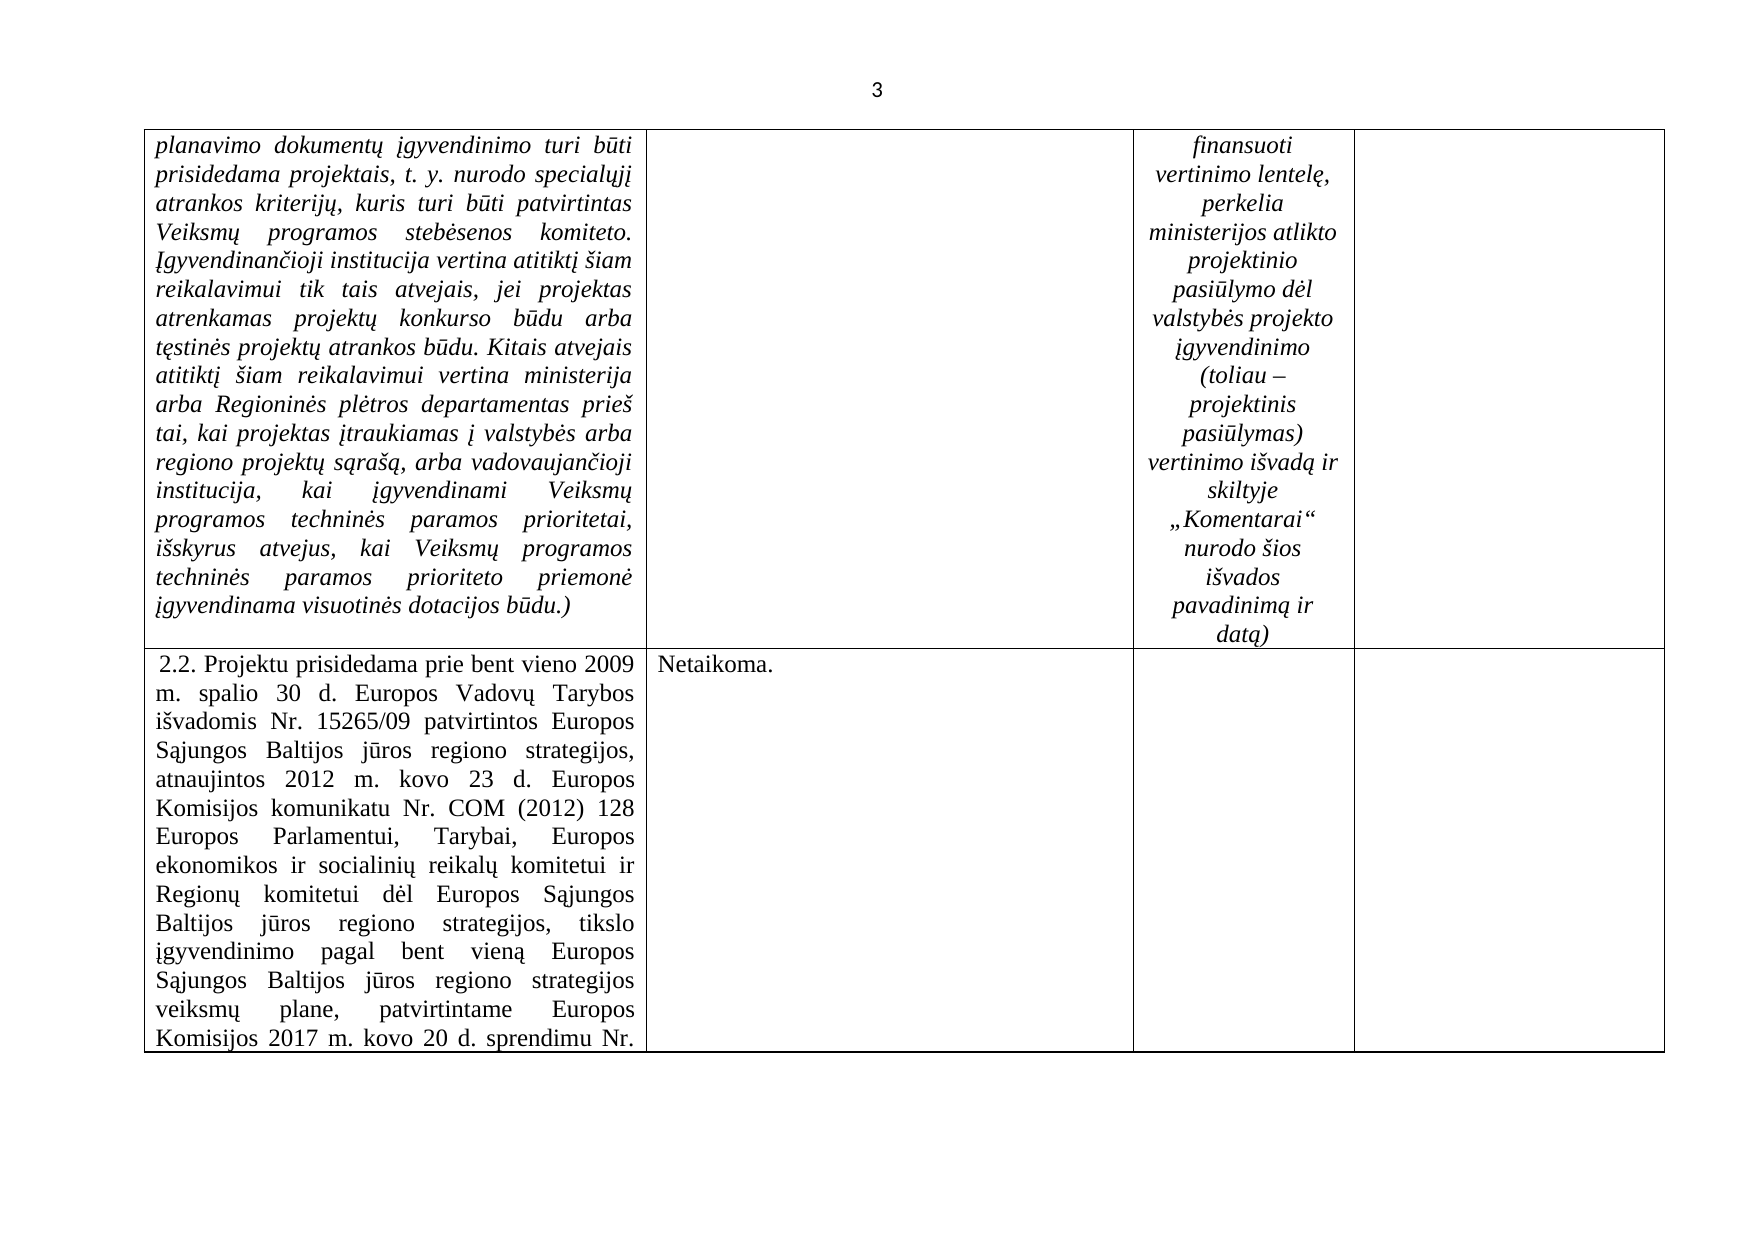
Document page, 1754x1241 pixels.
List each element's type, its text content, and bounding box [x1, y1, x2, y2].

table_cell finansuoti vertinimo lentelę, perkelia ministerijos atlikto projektinio pasiūlymo dėl valstybės projekto įgyvendinimo (toliau – projektinis pasiūlymas) vertinimo išvadą ir skiltyje „Komentarai“ nurodo šios išvados pavadinimą ir datą) [1134, 130, 1354, 648]
table_cell 2.2. Projektu prisidedama prie bent vieno 2009 m. spalio 30 d. Europos Vadovų Tarybos išvadomis Nr. 15265/09 patvirtintos Europos Sąjungos Baltijos jūros regiono strategijos, atnaujintos 2012 m. kovo 23 d. Europos Komisijos komunikatu Nr. COM (2012) 128 Europos Parlamentui, Tarybai, Europos ekonomikos ir socialinių reikalų komitetui ir Regionų komitetui dėl Europos Sąjungos Baltijos jūros regiono strategijos, tikslo įgyvendinimo pagal bent vieną Europos Sąjungos Baltijos jūros regiono strategijos veiksmų plane, patvirtintame Europos Komisijos 2017 m. kovo 20 d. sprendimu Nr. [145, 649, 646, 1051]
table_cell planavimo dokumentų įgyvendinimo turi būti prisidedama projektais, t. y. nurodo specialųjį atrankos kriterijų, kuris turi būti patvirtintas Veiksmų programos stebėsenos komiteto. Įgyvendinančioji institucija vertina atitiktį šiam reikalavimui tik tais atvejais, jei projektas atrenkamas projektų konkurso būdu arba tęstinės projektų atrankos būdu. Kitais atvejais atitiktį šiam reikalavimui vertina ministerija arba Regioninės plėtros departamentas prieš tai, kai projektas įtraukiamas į valstybės arba regiono projektų sąrašą, arba vadovaujančioji institucija, kai įgyvendinami Veiksmų programos techninės paramos prioritetai, išskyrus atvejus, kai Veiksmų programos techninės paramos prioriteto priemonė įgyvendinama visuotinės dotacijos būdu.) [145, 130, 646, 648]
table_cell [1355, 130, 1664, 648]
table_cell Netaikoma. [647, 649, 1133, 1051]
table_cell [1134, 649, 1354, 1051]
table_cell [1355, 649, 1664, 1051]
table_cell [647, 130, 1133, 648]
